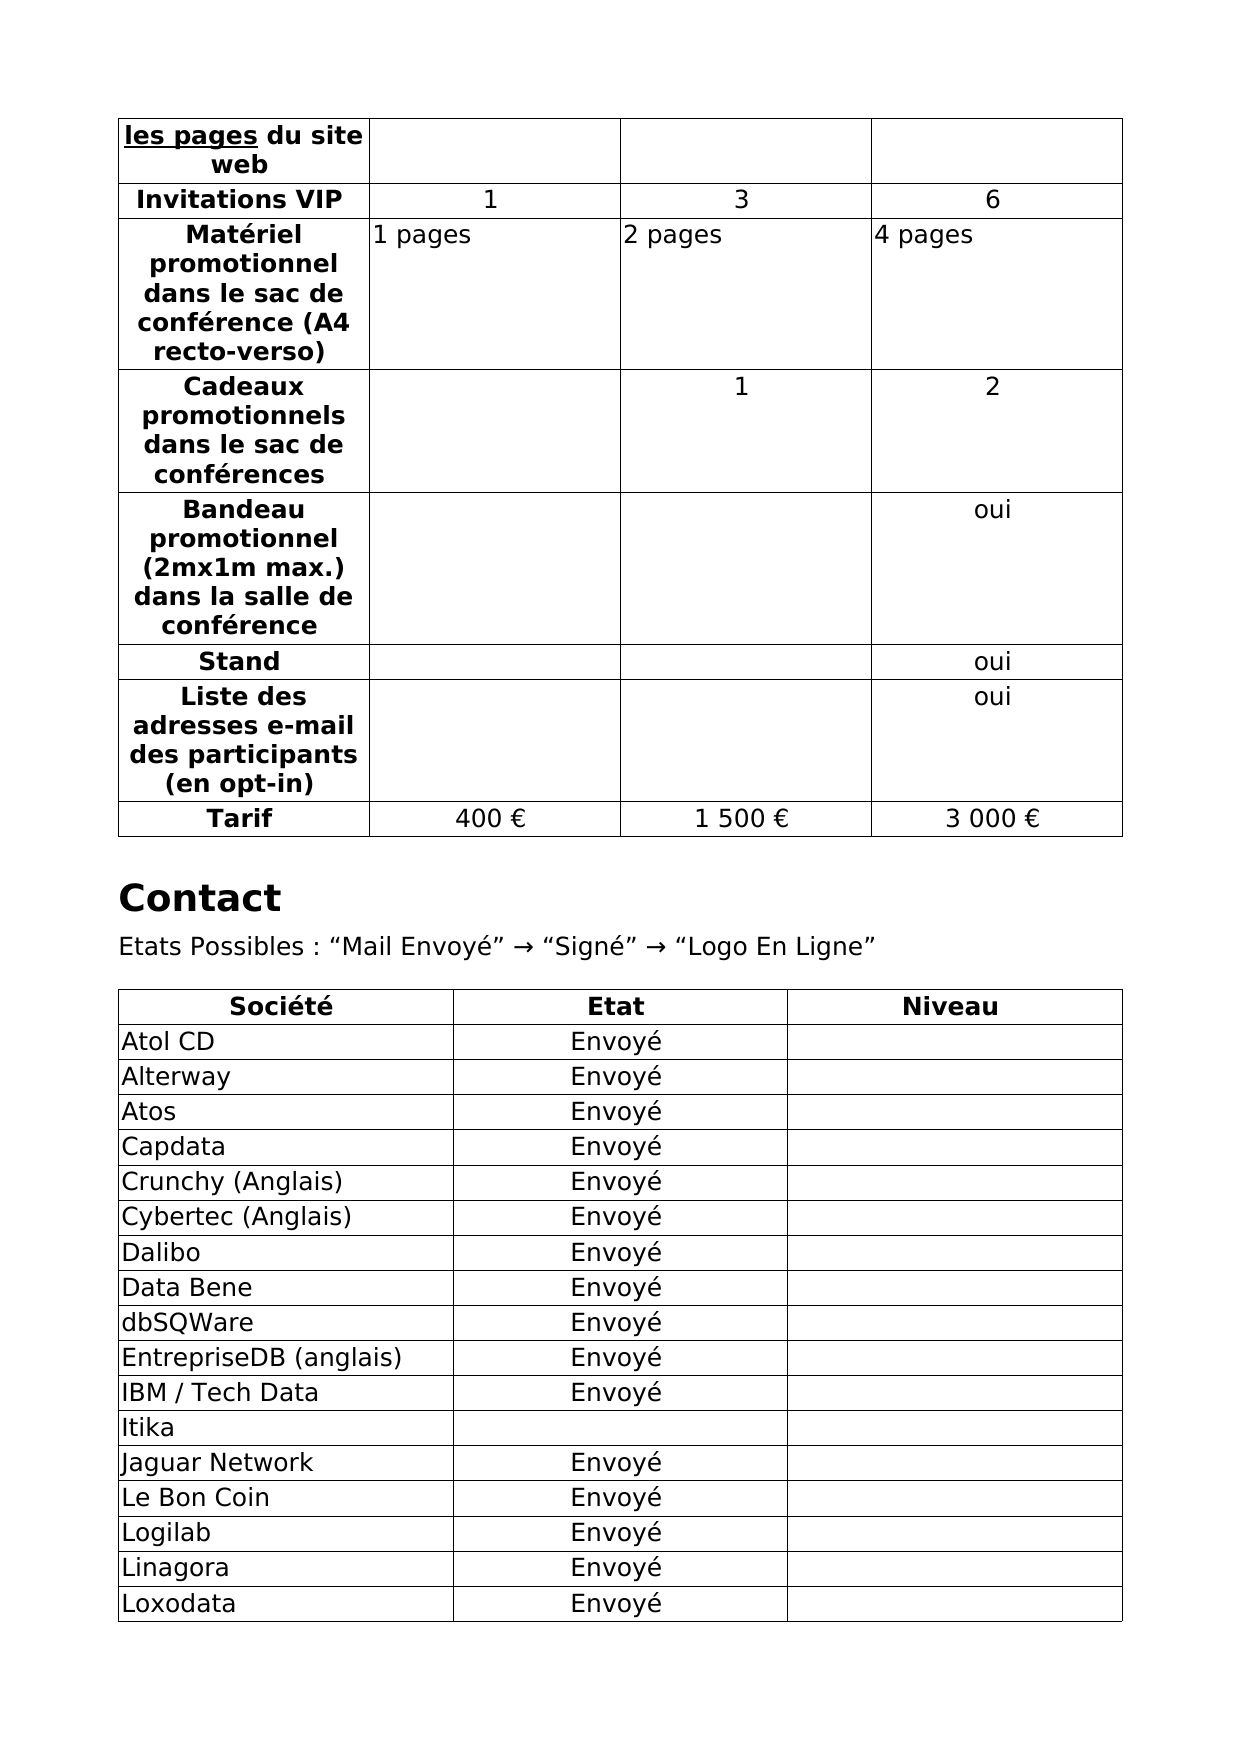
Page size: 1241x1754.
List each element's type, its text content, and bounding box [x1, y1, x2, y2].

table_cell Atos [119, 1095, 453, 1129]
table_cell 2 pages [621, 219, 871, 369]
table_cell Envoyé [454, 1236, 787, 1270]
table_cell [788, 1271, 1122, 1305]
table_cell [370, 370, 620, 492]
table_cell Envoyé [454, 1095, 787, 1129]
table_cell [788, 1517, 1122, 1551]
table_cell Liste des adresses e-mail des participants (en opt-in) [119, 680, 369, 801]
table_cell [872, 119, 1122, 182]
table_cell [370, 493, 620, 644]
table_cell Logilab [119, 1517, 453, 1551]
table_cell [788, 1236, 1122, 1270]
table_cell Envoyé [454, 1025, 787, 1059]
table_cell Crunchy (Anglais) [119, 1166, 453, 1199]
table_cell [621, 493, 871, 644]
table_cell oui [872, 680, 1122, 801]
table_cell Bandeau promotionnel (2mx1m max.) dans la salle de conférence [119, 493, 369, 644]
table_cell [788, 1201, 1122, 1235]
table_cell [788, 1166, 1122, 1199]
table_cell [621, 645, 871, 679]
table_cell Cybertec (Anglais) [119, 1201, 453, 1235]
table_cell [621, 680, 871, 801]
table_cell [621, 119, 871, 182]
table_cell Tarif [119, 802, 369, 836]
table_cell Envoyé [454, 1271, 787, 1305]
table_cell 1 [621, 370, 871, 492]
table_cell [788, 1341, 1122, 1375]
table_cell Envoyé [454, 1306, 787, 1340]
table_cell Le Bon Coin [119, 1481, 453, 1516]
table_cell Matériel promotionnel dans le sac de conférence (A4 recto-verso) [119, 219, 369, 369]
table_cell Dalibo [119, 1236, 453, 1270]
table_cell oui [872, 645, 1122, 679]
table_cell [788, 1446, 1122, 1480]
table_cell les pages du site web [119, 119, 369, 182]
table_cell 1 [370, 184, 620, 217]
table_cell Alterway [119, 1060, 453, 1094]
table_cell 4 pages [872, 219, 1122, 369]
table_cell [370, 119, 620, 182]
table_cell Cadeaux promotionnels dans le sac de conférences [119, 370, 369, 492]
table_cell Invitations VIP [119, 184, 369, 217]
table_cell [788, 1025, 1122, 1059]
table_cell Linagora [119, 1552, 453, 1586]
subtitle Contact [118, 876, 1122, 920]
table_cell [454, 1411, 787, 1445]
table_cell Atol CD [119, 1025, 453, 1059]
table_cell IBM / Tech Data [119, 1376, 453, 1410]
table_cell [788, 1411, 1122, 1445]
table_cell [788, 1376, 1122, 1410]
table_cell oui [872, 493, 1122, 644]
table_cell Envoyé [454, 1481, 787, 1516]
table_cell [788, 1587, 1122, 1621]
table_cell Stand [119, 645, 369, 679]
text Etats Possibles : “Mail Envoyé” → “Signé” → “Logo En Ligne” [118, 932, 1122, 962]
table_cell Itika [119, 1411, 453, 1445]
table_cell Envoyé [454, 1517, 787, 1551]
table_cell [788, 1130, 1122, 1164]
table_cell 1 pages [370, 219, 620, 369]
table_cell Envoyé [454, 1446, 787, 1480]
table_cell Envoyé [454, 1060, 787, 1094]
table_cell Jaguar Network [119, 1446, 453, 1480]
table_header Société [119, 990, 453, 1024]
table_cell Data Bene [119, 1271, 453, 1305]
table_cell [370, 680, 620, 801]
table_cell [788, 1306, 1122, 1340]
table_cell Envoyé [454, 1130, 787, 1164]
table_cell 6 [872, 184, 1122, 217]
table_header Niveau [788, 990, 1122, 1024]
table_cell Envoyé [454, 1201, 787, 1235]
table_cell [788, 1095, 1122, 1129]
table_cell [370, 645, 620, 679]
table_cell 1 500 € [621, 802, 871, 836]
table_cell 3 000 € [872, 802, 1122, 836]
table_cell [788, 1060, 1122, 1094]
table_cell Envoyé [454, 1587, 787, 1621]
table_cell 3 [621, 184, 871, 217]
table_cell Envoyé [454, 1341, 787, 1375]
table_cell Envoyé [454, 1552, 787, 1586]
table_cell [788, 1481, 1122, 1516]
table_cell Loxodata [119, 1587, 453, 1621]
table_cell Envoyé [454, 1376, 787, 1410]
table_cell Envoyé [454, 1166, 787, 1199]
table_cell Capdata [119, 1130, 453, 1164]
table_cell [788, 1552, 1122, 1586]
table_cell dbSQWare [119, 1306, 453, 1340]
table_header Etat [454, 990, 787, 1024]
table_cell 2 [872, 370, 1122, 492]
table_cell 400 € [370, 802, 620, 836]
table_cell EntrepriseDB (anglais) [119, 1341, 453, 1375]
